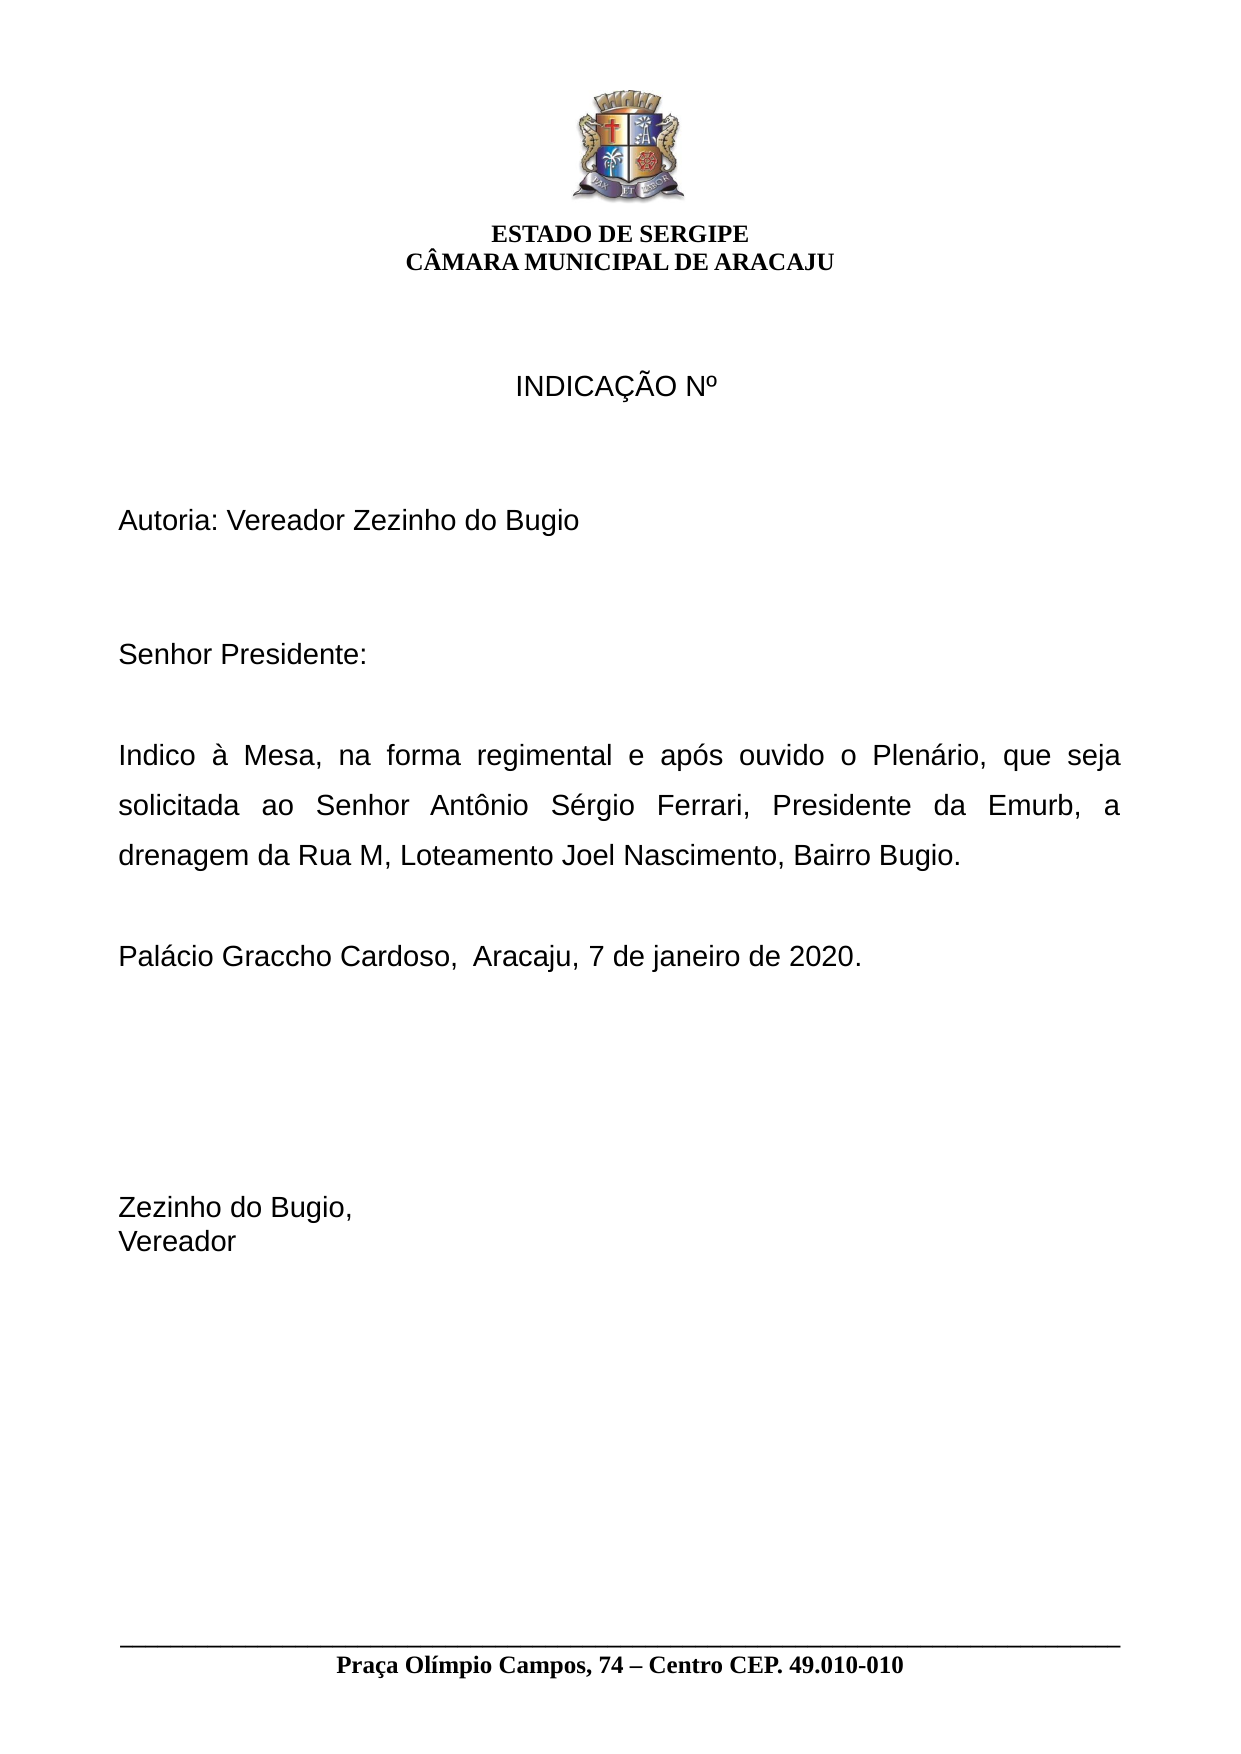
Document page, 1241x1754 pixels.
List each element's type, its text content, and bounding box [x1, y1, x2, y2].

text Indico à Mesa, na forma regimental e após ouvido o Plenário, que seja solicitada ao Senhor Antônio Sérgio Ferrari, Presidente da Emurb, a drenagem da Rua M, Loteamento Joel Nascimento, Bairro Bugio. [118, 738, 1122, 872]
text Autoria: Vereador Zezinho do Bugio [118, 503, 1122, 536]
text INDICAÇÃO Nº [118, 369, 1122, 402]
text Vereador [118, 1224, 1122, 1258]
text Senhor Presidente: [118, 637, 1122, 671]
text Zezinho do Bugio, [118, 1191, 1122, 1224]
text Palácio Graccho Cardoso, Aracaju, 7 de janeiro de 2020. [118, 939, 1122, 972]
